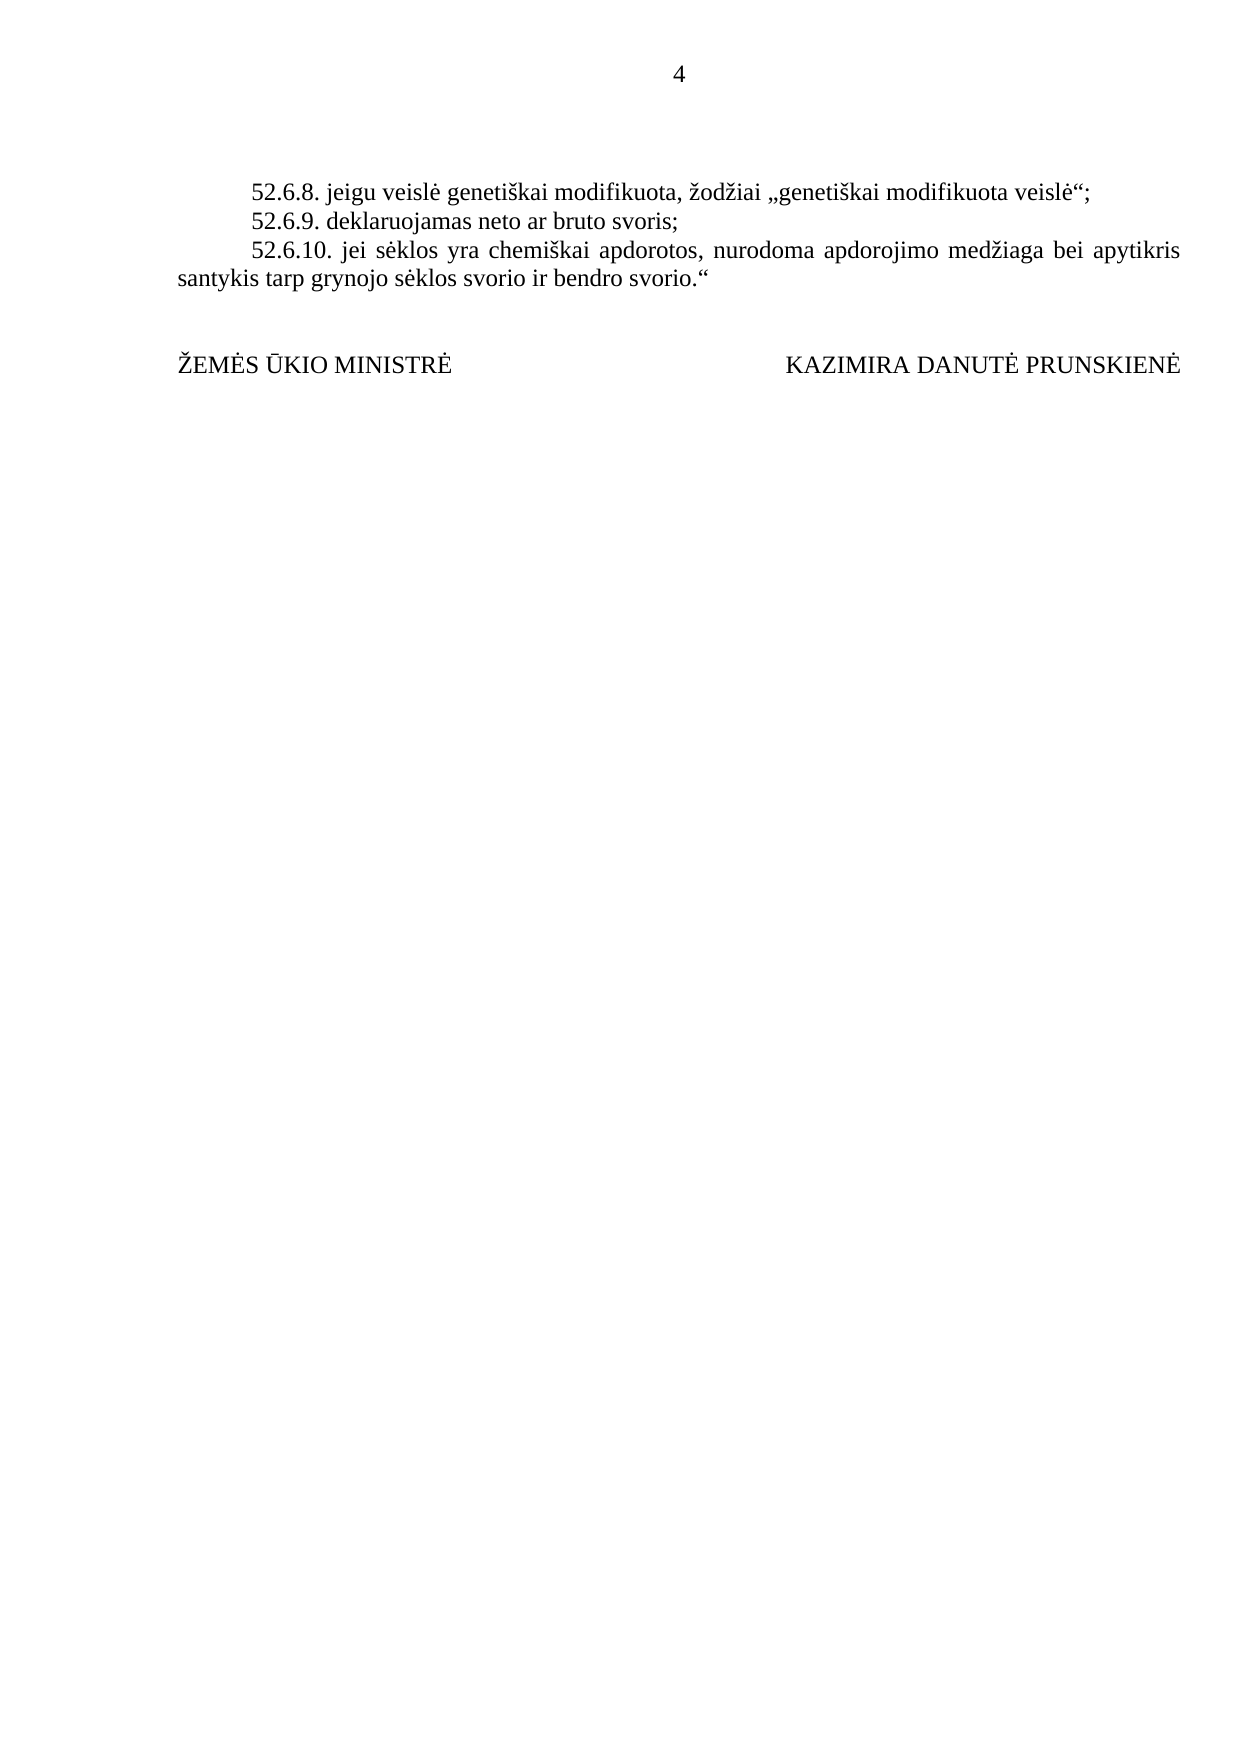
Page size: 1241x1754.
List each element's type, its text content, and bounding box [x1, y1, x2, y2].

text 52.6.9. deklaruojamas neto ar bruto svoris; [177, 206, 1181, 235]
text 52.6.10. jei sėklos yra chemiškai apdorotos, nurodoma apdorojimo medžiaga bei apytikris santykis tarp grynojo sėklos svorio ir bendro svorio.“ [177, 235, 1181, 292]
text Žemės ūkio ministrė Kazimira Danutė Prunskienė [177, 350, 1181, 378]
text 52.6.8. jeigu veislė genetiškai modifikuota, žodžiai „genetiškai modifikuota veislė“; [177, 177, 1181, 206]
